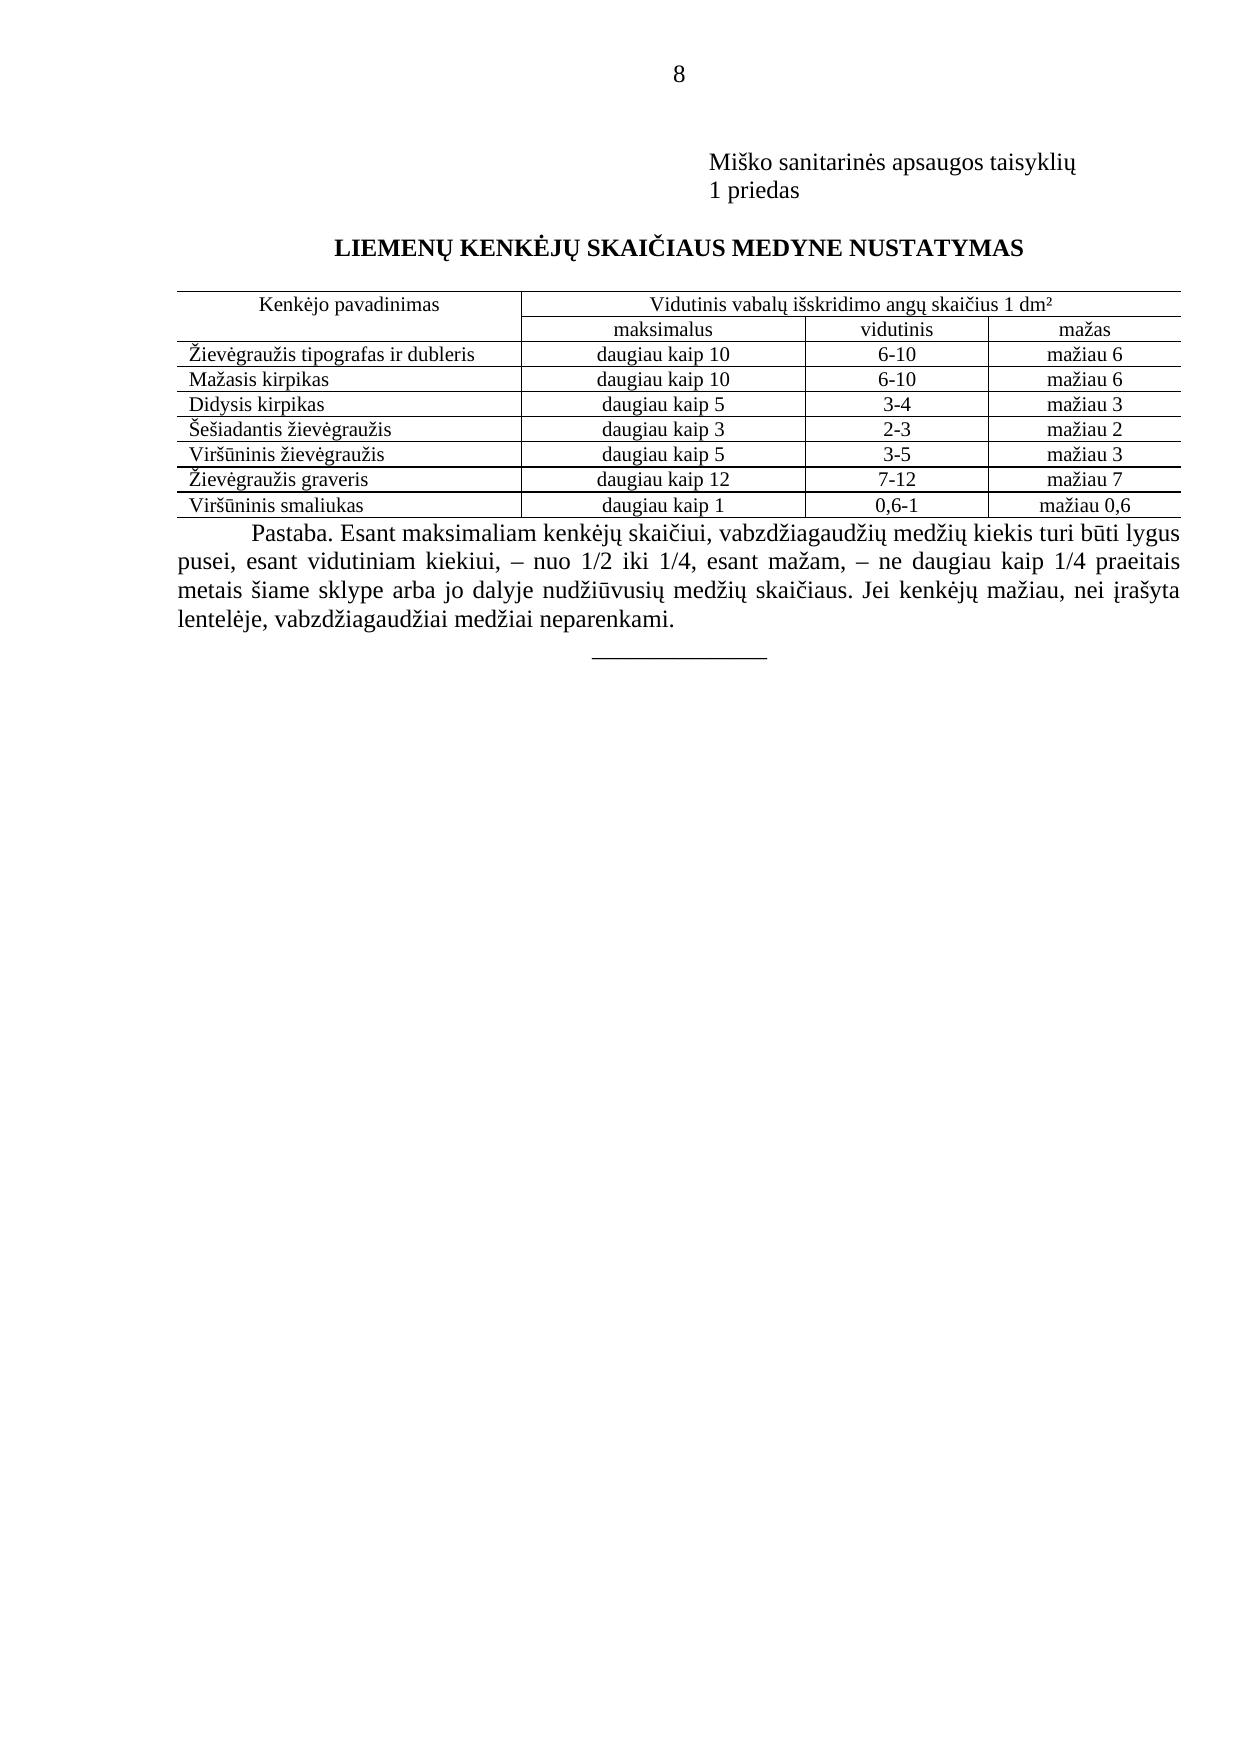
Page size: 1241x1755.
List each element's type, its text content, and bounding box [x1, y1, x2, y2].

table_cell 0,6-1 [806, 493, 988, 517]
table_cell 7-12 [806, 468, 988, 491]
table_cell Didysis kirpikas [177, 392, 521, 416]
table_cell daugiau kaip 5 [522, 392, 805, 416]
table_cell 6-10 [806, 342, 988, 366]
table_cell mažiau 3 [989, 392, 1181, 416]
text Pastaba. Esant maksimaliam kenkėjų skaičiui, vabzdžiagaudžių medžių kiekis turi būti lygus pusei, esant vidutiniam kiekiui, – nuo 1/2 iki 1/4, esant mažam, – ne daugiau kaip 1/4 praeitais metais šiame sklype arba jo dalyje nudžiūvusių medžių skaičiaus. Jei kenkėjų mažiau, nei įrašyta lentelėje, vabzdžiagaudžiai medžiai neparenkami. [177, 518, 1181, 633]
table_cell mažiau 0,6 [989, 493, 1181, 517]
table_cell daugiau kaip 5 [522, 442, 805, 466]
table_cell 2-3 [806, 417, 988, 441]
text 1 priedas [177, 176, 1181, 204]
table_cell mažiau 6 [989, 367, 1181, 391]
table_cell Žievėgraužis tipografas ir dubleris [177, 342, 521, 366]
text LIEMENŲ KENKĖJŲ SKAIČIAUS MEDYNE NUSTATYMAS [177, 233, 1181, 262]
table_cell Viršūninis smaliukas [177, 493, 521, 517]
table_cell daugiau kaip 12 [522, 468, 805, 491]
table_cell Mažasis kirpikas [177, 367, 521, 391]
text Miško sanitarinės apsaugos taisyklių [177, 147, 1181, 176]
table_cell 6-10 [806, 367, 988, 391]
table_cell mažiau 6 [989, 342, 1181, 366]
table_cell maksimalus [522, 317, 805, 341]
table_header Vidutinis vabalų išskridimo angų skaičius 1 dm² [522, 292, 1181, 316]
table_cell 3-5 [806, 442, 988, 466]
table_cell 3-4 [806, 392, 988, 416]
table_cell daugiau kaip 10 [522, 342, 805, 366]
table_cell Šešiadantis žievėgraužis [177, 417, 521, 441]
table_cell Viršūninis žievėgraužis [177, 442, 521, 466]
table_cell daugiau kaip 10 [522, 367, 805, 391]
table_cell daugiau kaip 3 [522, 417, 805, 441]
table_cell Žievėgraužis graveris [177, 468, 521, 491]
table_header Kenkėjo pavadinimas [177, 292, 521, 341]
table_cell daugiau kaip 1 [522, 493, 805, 517]
table_cell mažiau 2 [989, 417, 1181, 441]
table_cell vidutinis [806, 317, 988, 341]
table_cell mažiau 7 [989, 468, 1181, 491]
table_cell mažas [989, 317, 1181, 341]
table_cell mažiau 3 [989, 442, 1181, 466]
text ______________ [177, 633, 1181, 661]
